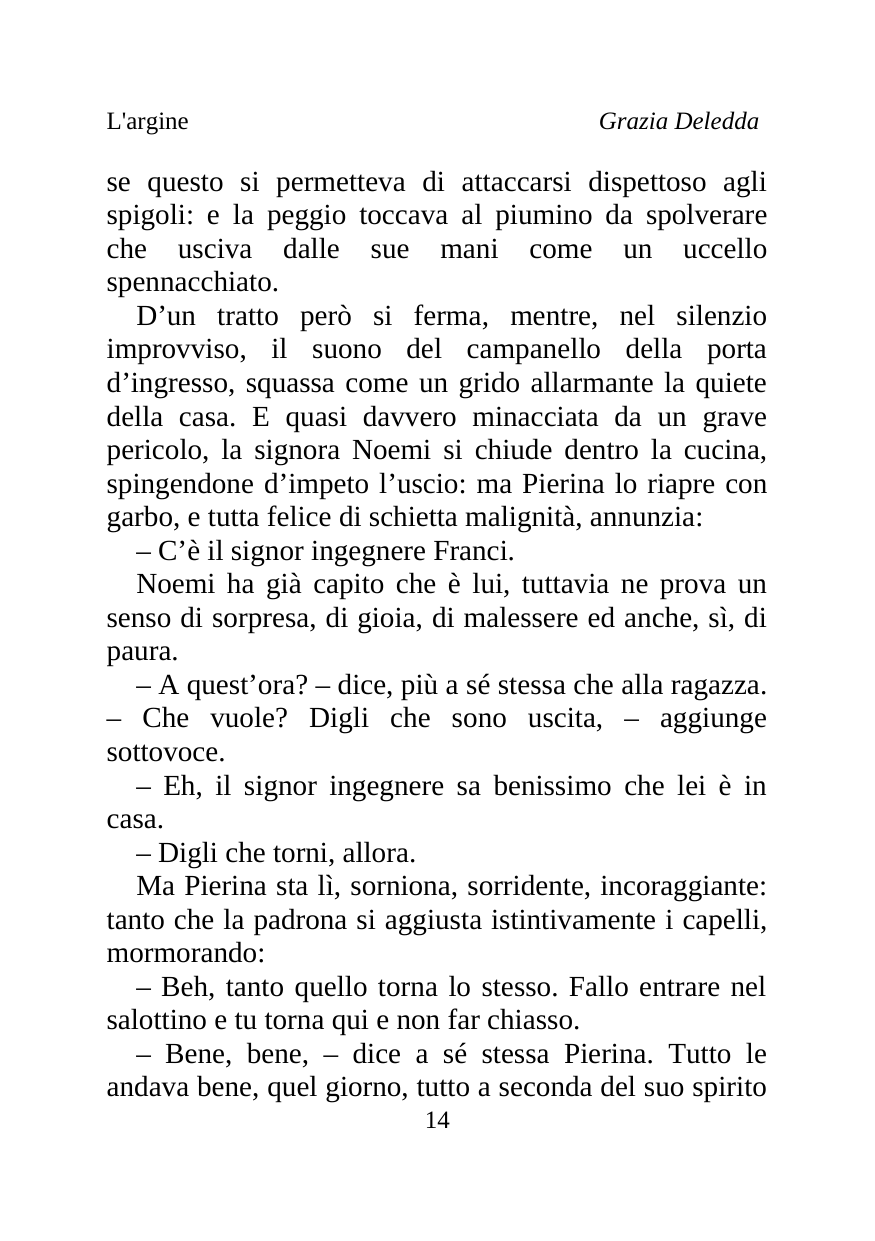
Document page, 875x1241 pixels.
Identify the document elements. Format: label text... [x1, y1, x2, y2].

text – Beh, tanto quello torna lo stesso. Fallo entrare nel salottino e tu torna qui e non far chiasso. [106, 969, 768, 1036]
text – A quest’ora? – dice, più a sé stessa che alla ragazza. – Che vuole? Digli che sono uscita, – aggiunge sottovoce. [106, 667, 768, 768]
text Noemi ha già capito che è lui, tuttavia ne prova un senso di sorpresa, di gioia, di malessere ed anche, sì, di paura. [106, 566, 768, 667]
text – C’è il signor ingegnere Franci. [106, 533, 768, 566]
text Ma Pierina sta lì, sorniona, sorridente, incoraggiante: tanto che la padrona si aggiusta istintivamente i capelli, mormorando: [106, 868, 768, 969]
text – Bene, bene, – dice a sé stessa Pierina. Tutto le andava bene, quel giorno, tutto a seconda del suo spirito [106, 1036, 768, 1103]
text se questo si permetteva di attaccarsi dispettoso agli spigoli: e la peggio toccava al piumino da spolverare che usciva dalle sue mani come un uccello spennacchiato. [106, 164, 768, 298]
text D’un tratto però si ferma, mentre, nel silenzio improvviso, il suono del campanello della porta d’ingresso, squassa come un grido allarmante la quiete della casa. E quasi davvero minacciata da un grave pericolo, la signora Noemi si chiude dentro la cucina, spingendone d’impeto l’uscio: ma Pierina lo riapre con garbo, e tutta felice di schietta malignità, annunzia: [106, 298, 768, 533]
text – Digli che torni, allora. [106, 835, 768, 868]
text – Eh, il signor ingegnere sa benissimo che lei è in casa. [106, 768, 768, 835]
